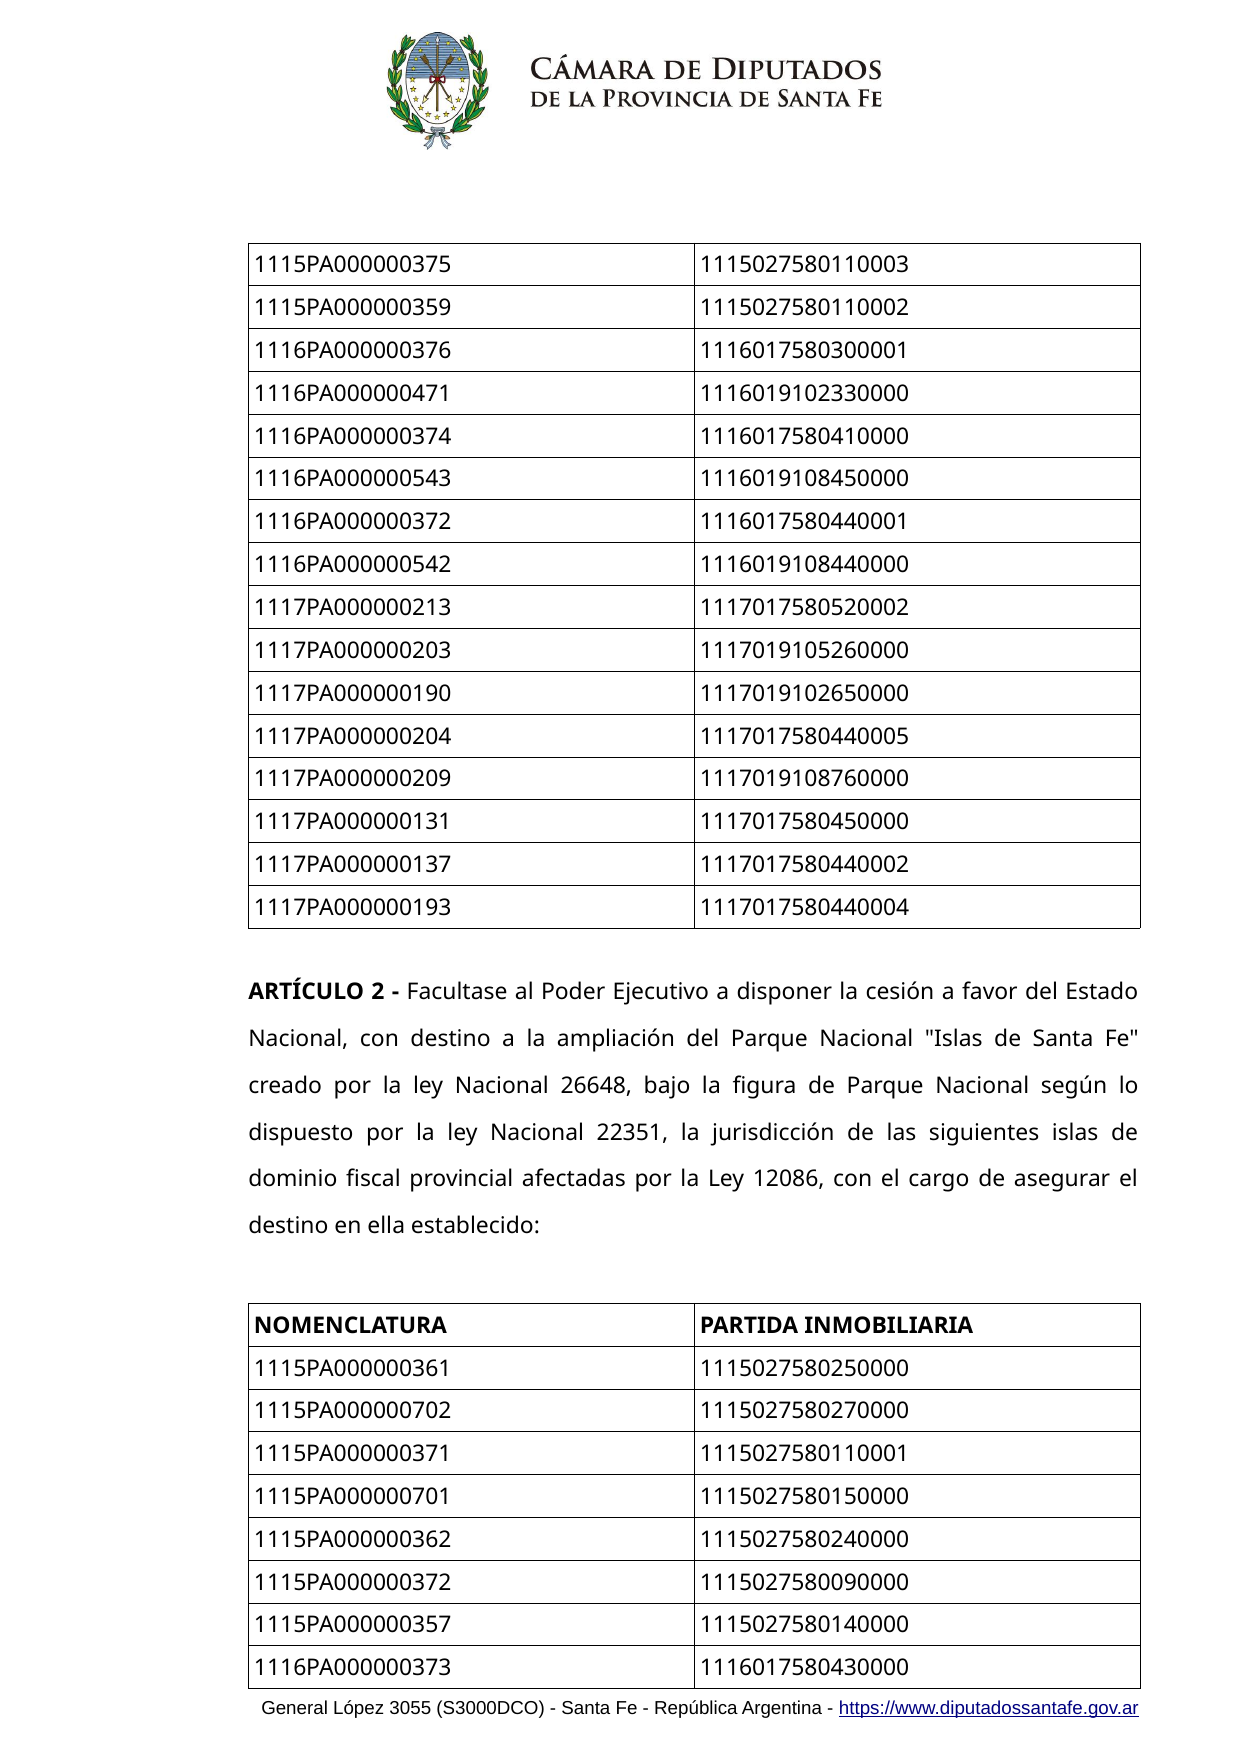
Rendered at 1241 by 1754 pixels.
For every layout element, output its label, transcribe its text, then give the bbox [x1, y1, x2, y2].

table_cell 1116017580300001 [695, 329, 1140, 371]
table_cell 1115027580110002 [695, 286, 1140, 328]
table_cell 1116019108450000 [695, 458, 1140, 499]
table_cell 1115PA000000361 [249, 1347, 694, 1388]
table_cell 1115027580110003 [695, 244, 1140, 285]
table_cell 1115PA000000357 [249, 1604, 694, 1645]
table_header NOMENCLATURA [249, 1304, 694, 1346]
table_cell 1117PA000000137 [249, 843, 694, 885]
table_cell 1117PA000000131 [249, 800, 694, 842]
table_cell 1117019105260000 [695, 629, 1140, 671]
table_cell 1115PA000000372 [249, 1561, 694, 1603]
table_cell 1115027580090000 [695, 1561, 1140, 1603]
table_cell 1115027580250000 [695, 1347, 1140, 1388]
table_cell 1116PA000000374 [249, 415, 694, 457]
table_cell 1117PA000000209 [249, 758, 694, 799]
table_cell 1117PA000000213 [249, 586, 694, 628]
table_cell 1115PA000000701 [249, 1475, 694, 1517]
table_cell 1115PA000000362 [249, 1518, 694, 1560]
table_cell 1117PA000000203 [249, 629, 694, 671]
table_cell 1116PA000000543 [249, 458, 694, 499]
table_cell 1116017580410000 [695, 415, 1140, 457]
table_cell 1115PA000000702 [249, 1390, 694, 1431]
table_cell 1115PA000000371 [249, 1432, 694, 1474]
table_cell 1116PA000000542 [249, 543, 694, 585]
text ARTÍCULO 2 - Facultase al Poder Ejecutivo a disponer la cesión a favor del Estado Nacional, con destino a la ampliación del Parque Nacional "Islas de Santa Fe" creado por la ley Nacional 26648, bajo la figura de Parque Nacional según lo dispuesto por la ley Nacional 22351, la jurisdicción de las siguientes islas de dominio fiscal provincial afectadas por la Ley 12086, con el cargo de asegurar el destino en ella establecido: [248, 975, 1140, 1240]
table_cell 1115PA000000359 [249, 286, 694, 328]
table_cell 1116PA000000376 [249, 329, 694, 371]
table_cell 1117017580440002 [695, 843, 1140, 885]
table_cell 1115PA000000375 [249, 244, 694, 285]
table_cell 1115027580150000 [695, 1475, 1140, 1517]
table_cell 1117PA000000204 [249, 715, 694, 757]
table_cell 1116PA000000471 [249, 372, 694, 414]
table_cell 1117017580440004 [695, 886, 1140, 928]
table_cell 1116017580440001 [695, 500, 1140, 542]
table_cell 1116017580430000 [695, 1646, 1140, 1688]
table_cell 1116PA000000373 [249, 1646, 694, 1688]
table_cell 1116019102330000 [695, 372, 1140, 414]
table_cell 1117017580440005 [695, 715, 1140, 757]
table_cell 1117017580450000 [695, 800, 1140, 842]
picture [386, 32, 882, 154]
table_cell 1115027580110001 [695, 1432, 1140, 1474]
table_cell 1115027580140000 [695, 1604, 1140, 1645]
table_cell 1117019108760000 [695, 758, 1140, 799]
table_cell 1116PA000000372 [249, 500, 694, 542]
table_cell 1116019108440000 [695, 543, 1140, 585]
table_cell 1117PA000000190 [249, 672, 694, 714]
table_cell 1117PA000000193 [249, 886, 694, 928]
table_header PARTIDA INMOBILIARIA [695, 1304, 1140, 1346]
table_cell 1115027580270000 [695, 1390, 1140, 1431]
table_cell 1117019102650000 [695, 672, 1140, 714]
table_cell 1117017580520002 [695, 586, 1140, 628]
table_cell 1115027580240000 [695, 1518, 1140, 1560]
